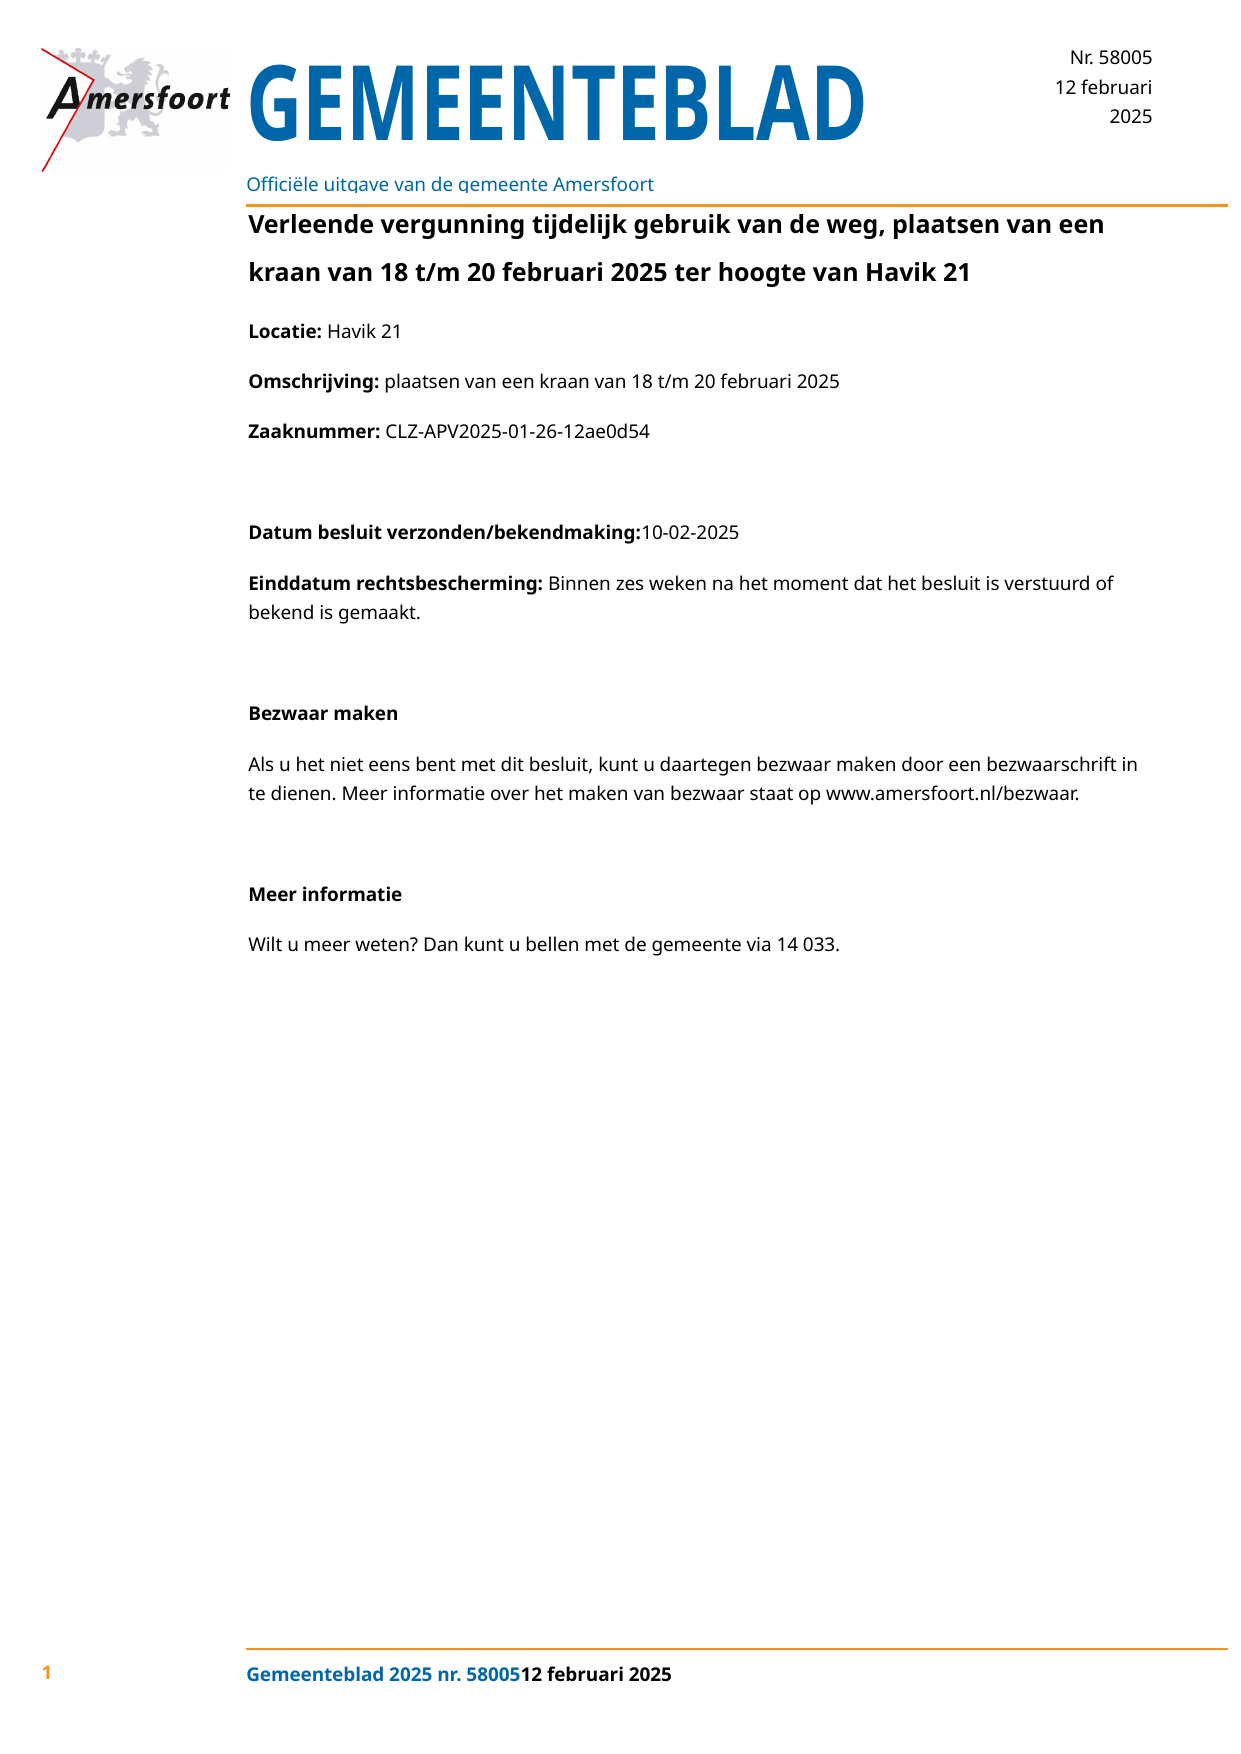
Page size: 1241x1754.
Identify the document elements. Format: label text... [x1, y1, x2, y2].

text Wilt u meer weten? Dan kunt u bellen met de gemeente via 14 033. [248, 932, 1152, 957]
text Einddatum rechtsbescherming: Binnen zes weken na het moment dat het besluit is verstuurd of bekend is gemaakt. [248, 570, 1152, 625]
text Locatie: Havik 21 [248, 318, 1152, 344]
text Verleende vergunning tijdelijk gebruik van de weg, plaatsen van een kraan van 18 t/m 20 februari 2025 ter hoogte van Havik 21 [248, 207, 1152, 288]
picture [41, 47, 231, 172]
text Meer informatie [248, 881, 1152, 907]
text Omschrijving: plaatsen van een kraan van 18 t/m 20 februari 2025 [248, 368, 1152, 394]
text Als u het niet eens bent met dit besluit, kunt u daartegen bezwaar maken door een bezwaarschrift in te dienen. Meer informatie over het maken van bezwaar staat op www.amersfoort.nl/bezwaar. [248, 751, 1152, 806]
text Datum besluit verzonden/bekendmaking:10-02-2025 [248, 519, 1152, 545]
text Zaaknummer: CLZ-APV2025-01-26-12ae0d54 [248, 419, 1152, 444]
text Bezwaar maken [248, 700, 1152, 726]
